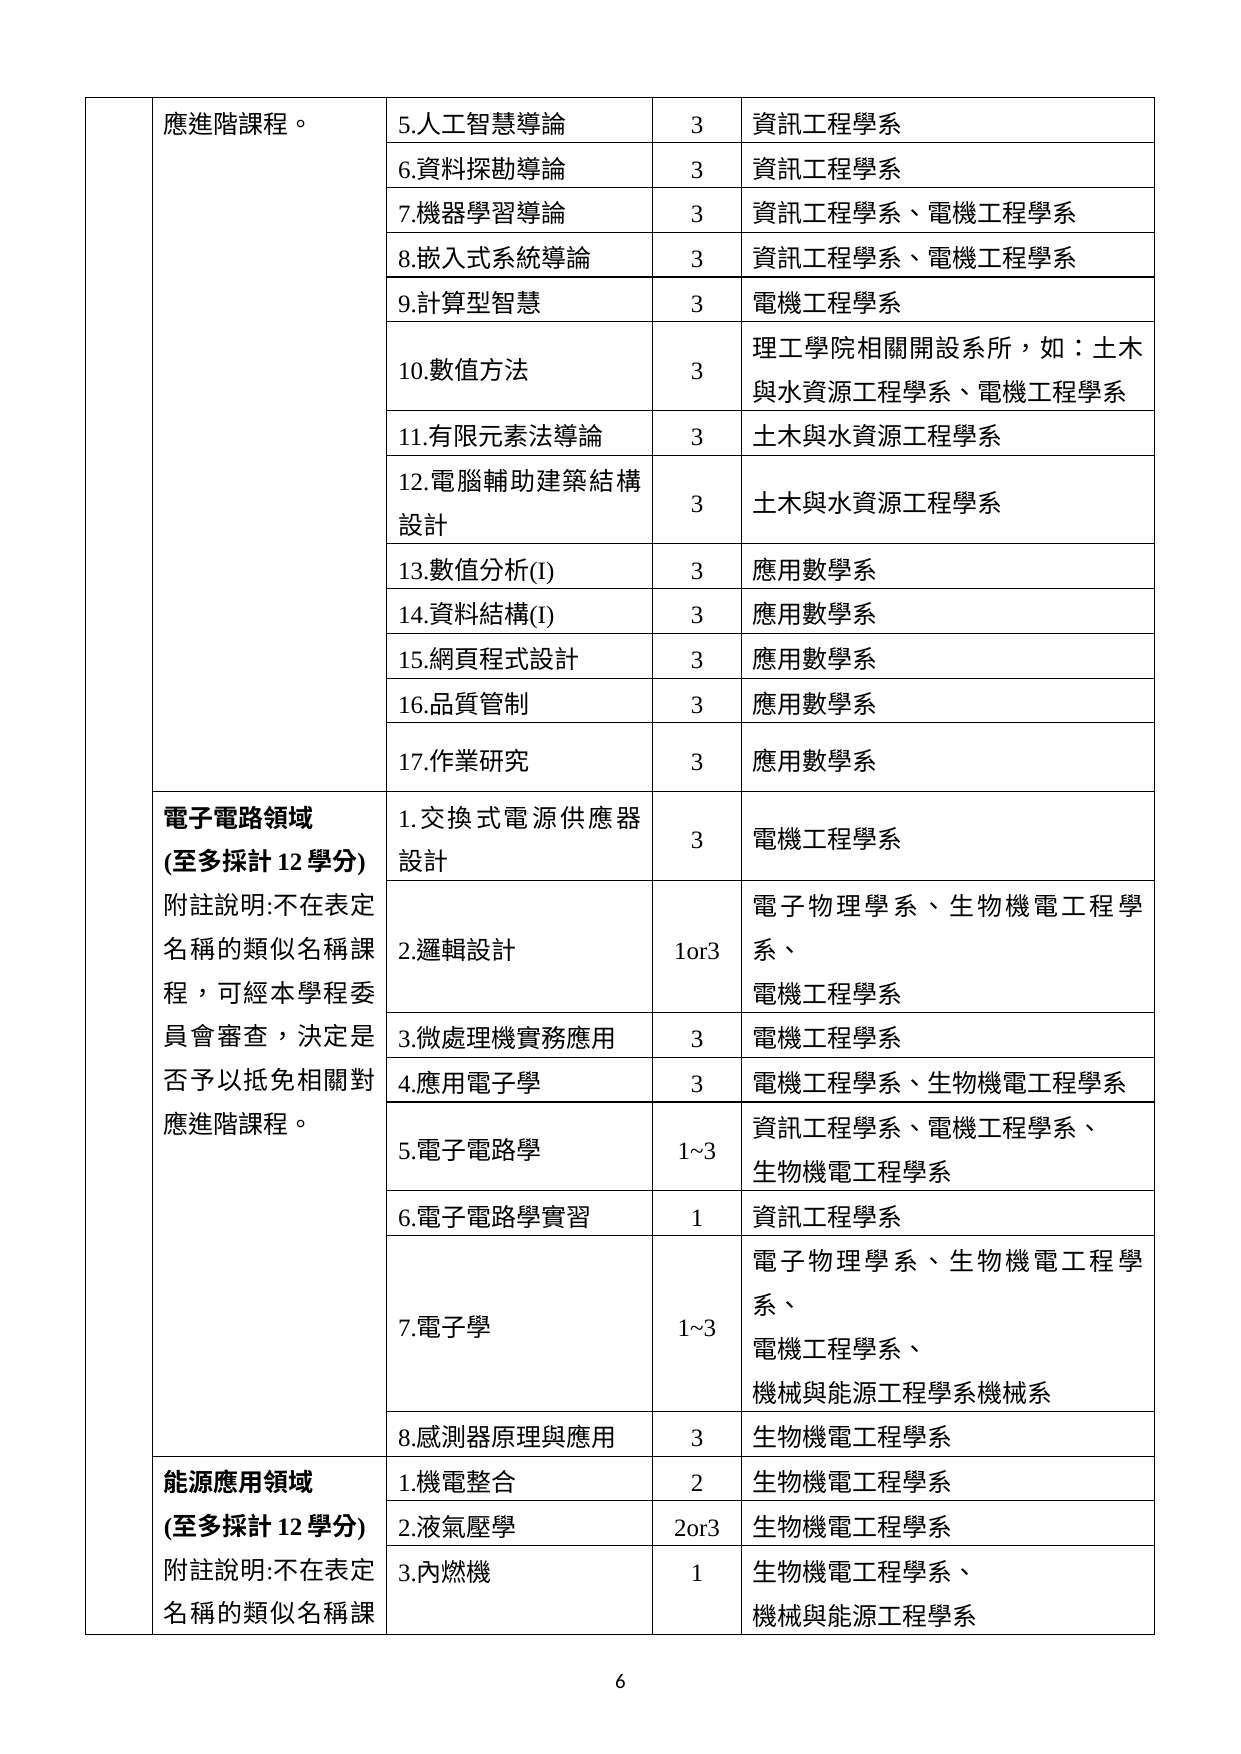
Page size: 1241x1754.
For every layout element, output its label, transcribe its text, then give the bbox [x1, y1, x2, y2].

table_cell 7.電子學 [387, 1236, 652, 1411]
table_cell 3 [653, 143, 741, 187]
table_cell 6.電子電路學實習 [387, 1191, 652, 1235]
table_cell 2.液氣壓學 [387, 1501, 652, 1545]
table_cell 13.數值分析(I) [387, 544, 652, 588]
table_cell 電子物理學系、生物機電工程學系、 電機工程學系 [742, 881, 1154, 1012]
table_cell 電機工程學系、生物機電工程學系 [742, 1058, 1154, 1101]
table_cell 應用數學系 [742, 589, 1154, 633]
table_cell 10.數值方法 [387, 322, 652, 410]
table_cell 11.有限元素法導論 [387, 411, 652, 454]
table_cell 生物機電工程學系 [742, 1501, 1154, 1545]
table_cell 3 [653, 188, 741, 232]
table_cell 3 [653, 679, 741, 722]
table_cell 3.內燃機 [387, 1546, 652, 1634]
table_cell 1~3 [653, 1103, 741, 1190]
table_cell 應用數學系 [742, 634, 1154, 677]
table_cell 3 [653, 589, 741, 633]
table_cell 1 [653, 1191, 741, 1235]
table_cell 3 [653, 792, 741, 879]
table_cell 1~3 [653, 1236, 741, 1411]
table_cell 資訊工程學系、電機工程學系 [742, 188, 1154, 232]
table_cell 3 [653, 278, 741, 321]
table_cell 資訊工程學系、電機工程學系、 生物機電工程學系 [742, 1103, 1154, 1190]
table_cell 生物機電工程學系、 機械與能源工程學系 [742, 1546, 1154, 1634]
table_cell 1.交換式電源供應器設計 [387, 792, 652, 879]
table_cell 1 [653, 1546, 741, 1634]
table_cell 資訊工程學系 [742, 1191, 1154, 1235]
table_cell 土木與水資源工程學系 [742, 411, 1154, 454]
table_cell 3 [653, 1412, 741, 1456]
table_cell 16.品質管制 [387, 679, 652, 722]
table_cell 1.機電整合 [387, 1457, 652, 1500]
table_cell 3 [653, 322, 741, 410]
table_cell 12.電腦輔助建築結構設計 [387, 456, 652, 543]
table_cell 3.微處理機實務應用 [387, 1013, 652, 1057]
table_cell 3 [653, 233, 741, 276]
table_cell 2 [653, 1457, 741, 1500]
table_cell [86, 98, 152, 1634]
table_cell 15.網頁程式設計 [387, 634, 652, 677]
table_cell 理工學院相關開設系所，如：土木與水資源工程學系、電機工程學系 [742, 322, 1154, 410]
table_cell 9.計算型智慧 [387, 278, 652, 321]
table_cell 3 [653, 1058, 741, 1101]
table_cell 電子物理學系、生物機電工程學系、 電機工程學系、 機械與能源工程學系機械系 [742, 1236, 1154, 1411]
table_cell 14.資料結構(I) [387, 589, 652, 633]
table_cell 應進階課程。 [153, 98, 386, 791]
table_cell 資訊工程學系、電機工程學系 [742, 233, 1154, 276]
table_cell 應用數學系 [742, 544, 1154, 588]
table_cell 1or3 [653, 881, 741, 1012]
table_cell 7.機器學習導論 [387, 188, 652, 232]
table_cell 3 [653, 634, 741, 677]
table_cell 8.感測器原理與應用 [387, 1412, 652, 1456]
table_cell 應用數學系 [742, 723, 1154, 791]
table_cell 3 [653, 98, 741, 142]
table_cell 電子電路領域 (至多採計12學分) 附註說明:不在表定名稱的類似名稱課程，可經本學程委員會審查，決定是否予以抵免相關對應進階課程。 [153, 792, 386, 1456]
table_cell 資訊工程學系 [742, 143, 1154, 187]
table_cell 資訊工程學系 [742, 98, 1154, 142]
table_cell 2.邏輯設計 [387, 881, 652, 1012]
table_cell 5.電子電路學 [387, 1103, 652, 1190]
table_cell 生物機電工程學系 [742, 1457, 1154, 1500]
table_cell 4.應用電子學 [387, 1058, 652, 1101]
table_cell 17.作業研究 [387, 723, 652, 791]
table_cell 3 [653, 456, 741, 543]
table_cell 2or3 [653, 1501, 741, 1545]
table_cell 電機工程學系 [742, 1013, 1154, 1057]
table_cell 電機工程學系 [742, 792, 1154, 879]
table_cell 能源應用領域 (至多採計12學分) 附註說明:不在表定名稱的類似名稱課 [153, 1457, 386, 1634]
table_cell 6.資料探勘導論 [387, 143, 652, 187]
table_cell 3 [653, 723, 741, 791]
table_cell 8.嵌入式系統導論 [387, 233, 652, 276]
table_cell 應用數學系 [742, 679, 1154, 722]
table_cell 土木與水資源工程學系 [742, 456, 1154, 543]
table_cell 生物機電工程學系 [742, 1412, 1154, 1456]
table_cell 3 [653, 544, 741, 588]
table_cell 3 [653, 1013, 741, 1057]
table_cell 電機工程學系 [742, 278, 1154, 321]
table_cell 3 [653, 411, 741, 454]
table_cell 5.人工智慧導論 [387, 98, 652, 142]
